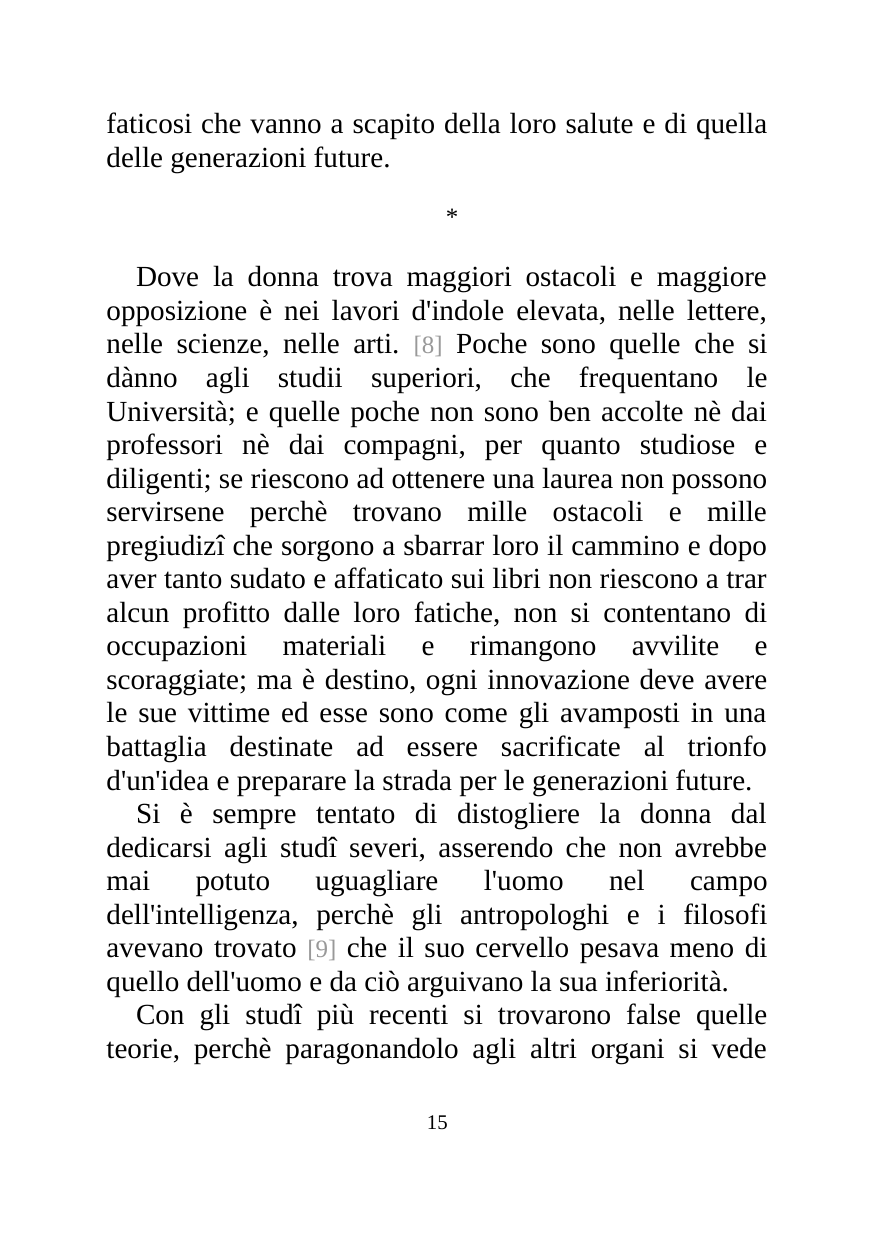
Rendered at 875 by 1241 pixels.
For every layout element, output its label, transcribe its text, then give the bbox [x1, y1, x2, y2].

text faticosi che vanno a scapito della loro salute e di quella delle generazioni future. [106, 106, 768, 173]
text * [106, 202, 768, 231]
text Dove la donna trova maggiori ostacoli e maggiore opposizione è nei lavori d'indole elevata, nelle lettere, nelle scienze, nelle arti. [8] Poche sono quelle che si dànno agli studii superiori, che frequentano le Università; e quelle poche non sono ben accolte nè dai professori nè dai compagni, per quanto studiose e diligenti; se riescono ad ottenere una laurea non possono servirsene perchè trovano mille ostacoli e mille pregiudizî che sorgono a sbarrar loro il cammino e dopo aver tanto sudato e affaticato sui libri non riescono a trar alcun profitto dalle loro fatiche, non si contentano di occupazioni materiali e rimangono avvilite e scoraggiate; ma è destino, ogni innovazione deve avere le sue vittime ed esse sono come gli avamposti in una battaglia destinate ad essere sacrificate al trionfo d'un'idea e preparare la strada per le generazioni future. [106, 259, 768, 796]
text Con gli studî più recenti si trovarono false quelle teorie, perchè paragonandolo agli altri organi si vede [106, 997, 768, 1064]
text Si è sempre tentato di distogliere la donna dal dedicarsi agli studî severi, asserendo che non avrebbe mai potuto uguagliare l'uomo nel campo dell'intelligenza, perchè gli antropologhi e i filosofi avevano trovato [9] che il suo cervello pesava meno di quello dell'uomo e da ciò arguivano la sua inferiorità. [106, 796, 768, 997]
